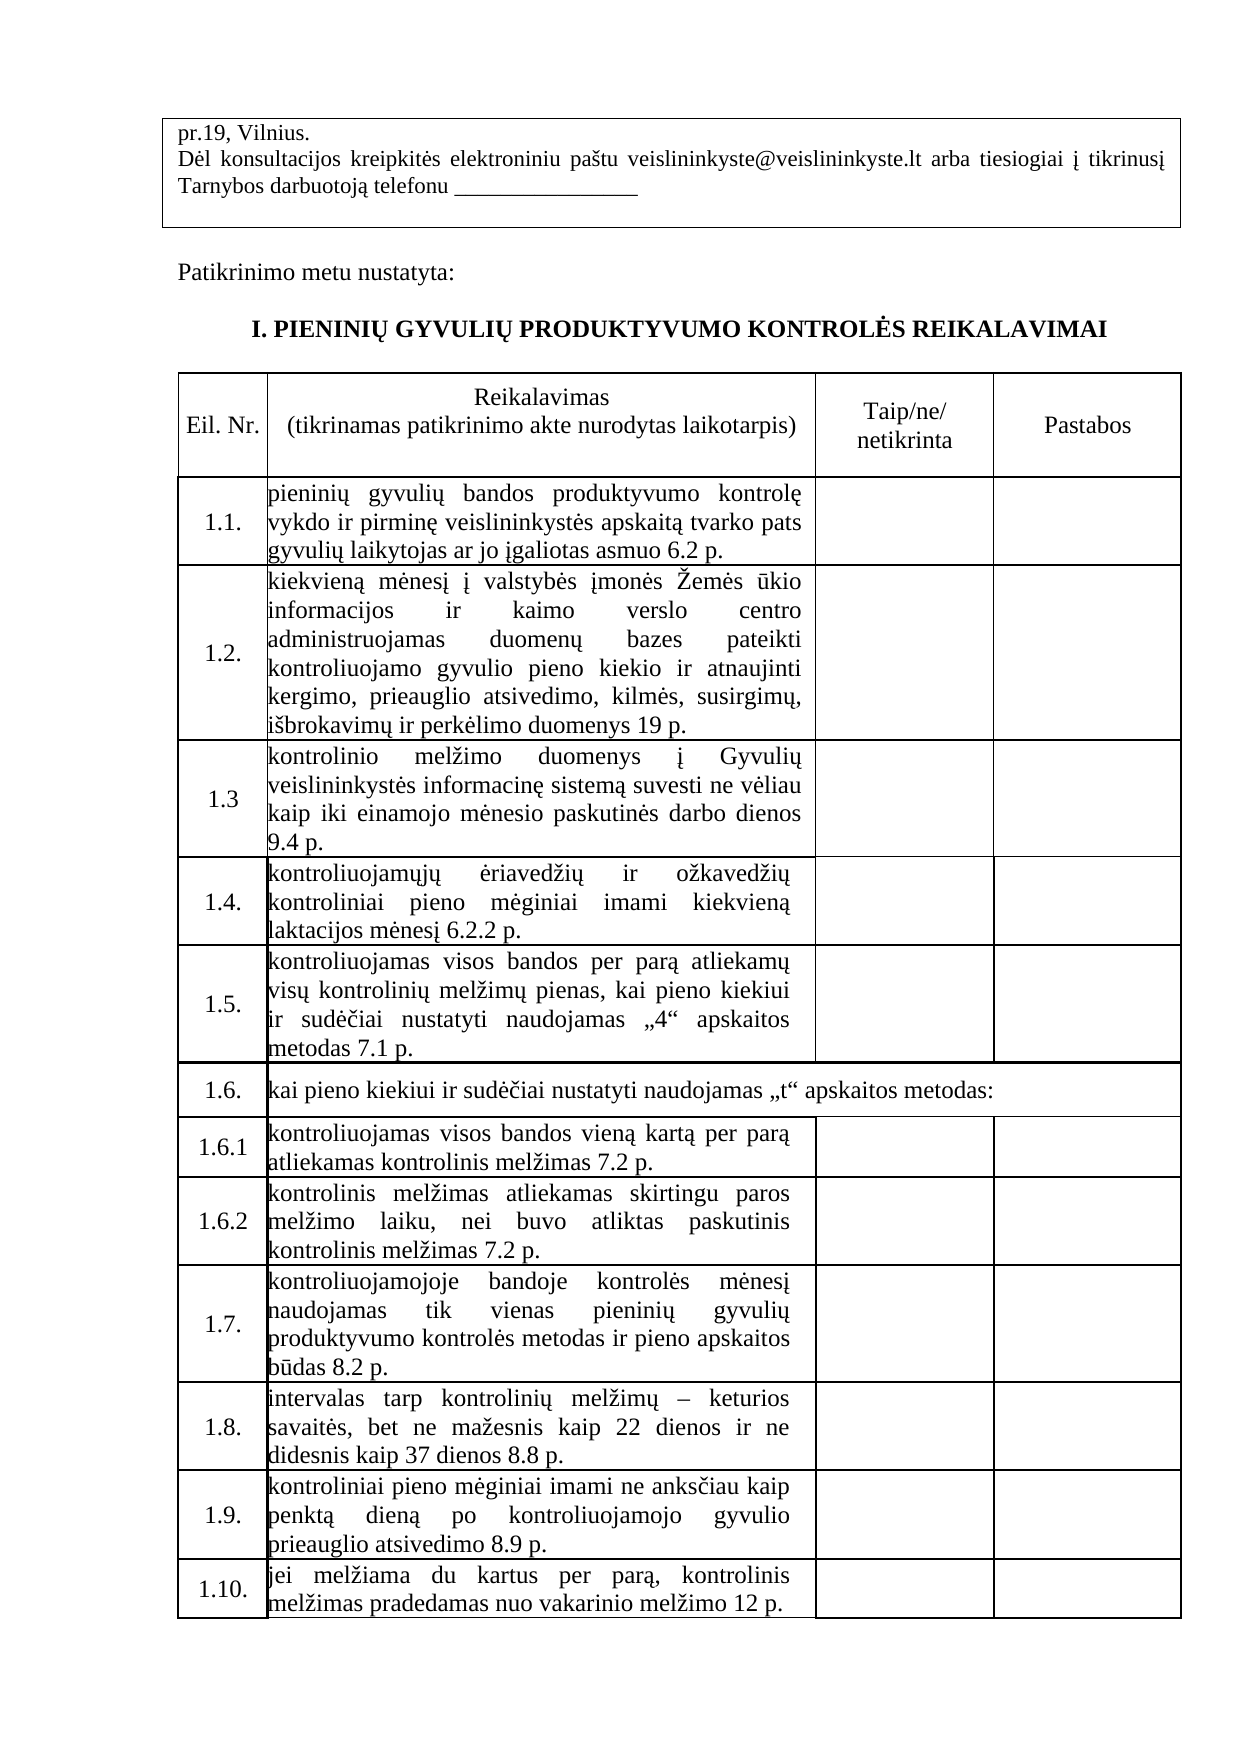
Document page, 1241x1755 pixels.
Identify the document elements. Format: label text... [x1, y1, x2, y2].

table_cell [995, 1560, 1180, 1617]
table_cell pieninių gyvulių bandos produktyvumo kontrolę vykdo ir pirminę veislininkystės apskaitą tvarko pats gyvulių laikytojas ar jo įgaliotas asmuo 6.2 p. [268, 478, 815, 564]
table_cell 1.6.2 [179, 1178, 266, 1264]
table_cell [816, 478, 993, 564]
table_cell intervalas tarp kontrolinių melžimų – keturios savaitės, bet ne mažesnis kaip 22 dienos ir ne didesnis kaip 37 dienos 8.8 p. [269, 1383, 815, 1469]
table_cell [816, 741, 993, 856]
table_cell [817, 1266, 993, 1381]
table_cell [995, 1471, 1180, 1558]
table_cell [817, 1117, 993, 1176]
table_cell [816, 946, 993, 1061]
table_cell jei melžiama du kartus per parą, kontrolinis melžimas pradedamas nuo vakarinio melžimo 12 p. [269, 1560, 815, 1617]
table_cell [995, 1266, 1180, 1381]
table_cell [995, 1117, 1180, 1176]
table_cell kontrolinis melžimas atliekamas skirtingu paros melžimo laiku, nei buvo atliktas paskutinis kontrolinis melžimas 7.2 p. [269, 1178, 815, 1264]
table_cell [995, 857, 1180, 944]
table_cell [817, 1383, 993, 1469]
table_cell 1.7. [179, 1266, 266, 1381]
table_cell 1.6. [179, 1064, 266, 1116]
table_header I. PIENINIŲ GYVULIŲ PRODUKTYVUMO KONTROLĖS REIKALAVIMAI [178, 286, 1181, 372]
table_cell kiekvieną mėnesį į valstybės įmonės Žemės ūkio informacijos ir kaimo verslo centro administruojamas duomenų bazes pateikti kontroliuojamo gyvulio pieno kiekio ir atnaujinti kergimo, prieauglio atsivedimo, kilmės, susirgimų, išbrokavimų ir perkėlimo duomenys 19 p. [268, 566, 815, 739]
table_cell kontroliuojamas visos bandos vieną kartą per parą atliekamas kontrolinis melžimas 7.2 p. [269, 1118, 815, 1176]
table_cell [995, 946, 1180, 1061]
table_cell [994, 566, 1180, 739]
table_cell 1.2. [179, 566, 267, 739]
table_cell 1.9. [179, 1471, 266, 1558]
table_cell kontrolinio melžimo duomenys į Gyvulių veislininkystės informacinę sistemą suvesti ne vėliau kaip iki einamojo mėnesio paskutinės darbo dienos 9.4 p. [268, 741, 815, 856]
table_cell [816, 857, 993, 944]
table_cell 1.6.1 [179, 1118, 266, 1176]
table_cell kontroliuojamųjų ėriavedžių ir ožkavedžių kontroliniai pieno mėginiai imami kiekvieną laktacijos mėnesį 6.2.2 p. [269, 858, 815, 944]
table_cell [995, 1383, 1180, 1469]
table_cell 1.3 [179, 741, 267, 856]
table_cell 1.4. [179, 858, 266, 944]
table_cell Pastabos [994, 374, 1180, 476]
table_cell [994, 741, 1180, 856]
table_cell [994, 478, 1180, 564]
table_cell kai pieno kiekiui ir sudėčiai nustatyti naudojamas „t“ apskaitos metodas: [269, 1064, 1180, 1116]
table_cell 1.5. [179, 946, 266, 1061]
table_cell Reikalavimas (tikrinamas patikrinimo akte nurodytas laikotarpis) [268, 374, 815, 476]
table_header pr.19, Vilnius. Dėl konsultacijos kreipkitės elektroniniu paštu veislininkyste@veislininkyste.lt arba tiesiogiai į tikrinusį Tarnybos darbuotoją telefonu ________________ [163, 119, 1180, 227]
text Patikrinimo metu nustatyta: [177, 257, 1122, 286]
table_cell [817, 1178, 993, 1264]
table_cell [817, 1471, 993, 1558]
table_cell 1.1. [179, 478, 267, 564]
table_cell [995, 1178, 1180, 1264]
table_cell [817, 1560, 993, 1617]
table_cell Eil. Nr. [179, 374, 267, 476]
table_cell 1.10. [179, 1560, 266, 1617]
table_cell 1.8. [179, 1383, 266, 1469]
table_cell kontroliniai pieno mėginiai imami ne anksčiau kaip penktą dieną po kontroliuojamojo gyvulio prieauglio atsivedimo 8.9 p. [269, 1471, 815, 1558]
table_cell Taip/ne/ netikrinta [816, 374, 993, 476]
table_cell [816, 566, 993, 739]
table_cell kontroliuojamas visos bandos per parą atliekamų visų kontrolinių melžimų pienas, kai pieno kiekiui ir sudėčiai nustatyti naudojamas „4“ apskaitos metodas 7.1 p. [269, 946, 815, 1061]
table_cell kontroliuojamojoje bandoje kontrolės mėnesį naudojamas tik vienas pieninių gyvulių produktyvumo kontrolės metodas ir pieno apskaitos būdas 8.2 p. [269, 1266, 815, 1381]
